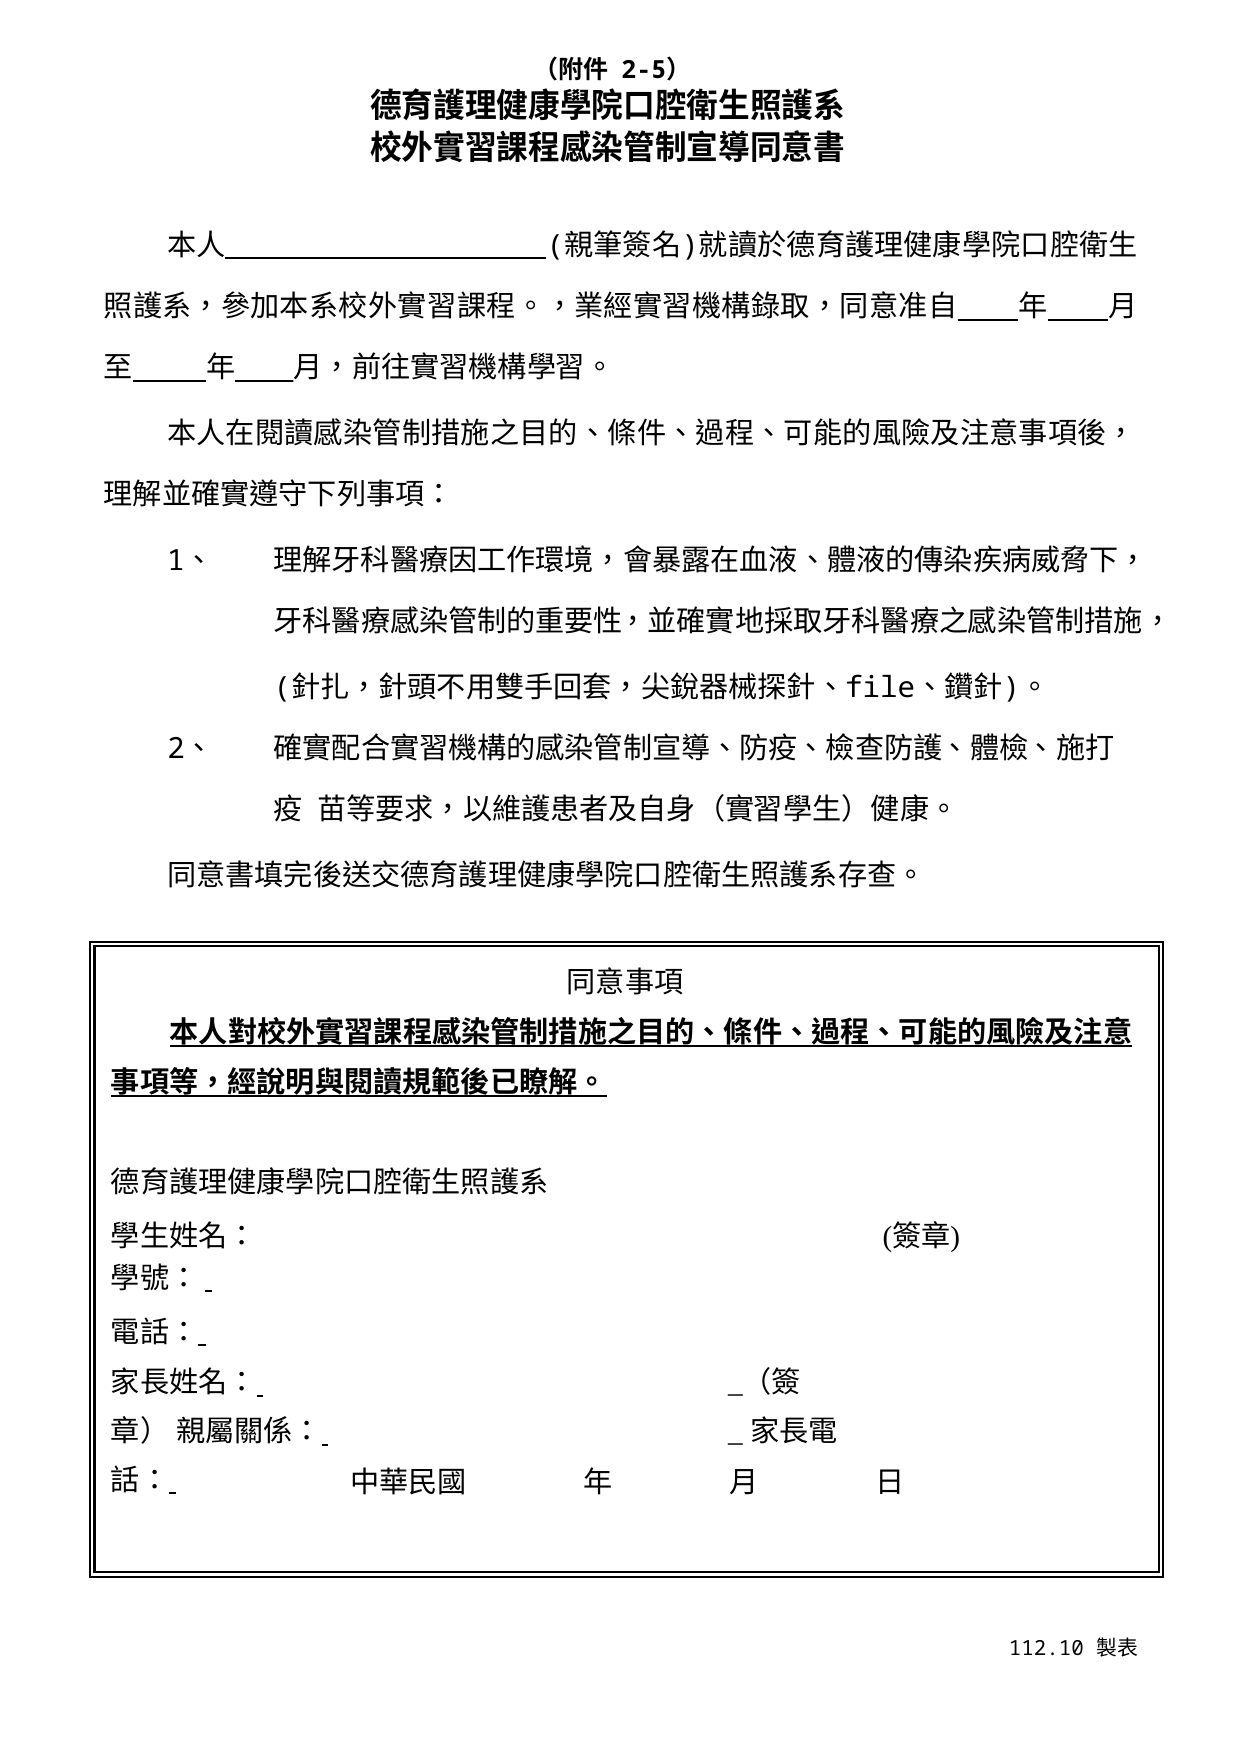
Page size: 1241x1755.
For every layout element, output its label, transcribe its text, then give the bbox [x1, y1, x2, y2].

text 本人在閱讀感染管制措施之目的、條件、過程、可能的風險及注意事項後， 理解並確實遵守下列事項： [103, 409, 1138, 513]
subtitle 本人 (親筆簽名)就讀於德育護理健康學院口腔衛生照護系，參加本系校外實習課程。，業經實習機構錄取，同意准自 年 月至 年 月，前往實習機構學習。 [103, 221, 1138, 386]
text 1、 理解牙科醫療因工作環境，會暴露在血液、體液的傳染疾病威脅下， 牙科醫療感染管制的重要性，並確實地採取牙科醫療之感染管制措施， [167, 536, 1167, 640]
subtitle 校外實習課程感染管制宣導同意書 [370, 125, 1178, 168]
text 112.10 製表 [77, 1632, 1138, 1662]
text 同意書填完後送交德育護理健康學院口腔衛生照護系存查。 [167, 851, 1178, 894]
text 2、 確實配合實習機構的感染管制宣導、防疫、檢查防護、體檢、施打疫 苗等要求，以維護患者及自身（實習學生）健康。 [167, 724, 1138, 828]
text (針扎，針頭不用雙手回套，尖銳器械探針、file、鑽針)。 [273, 663, 1178, 706]
